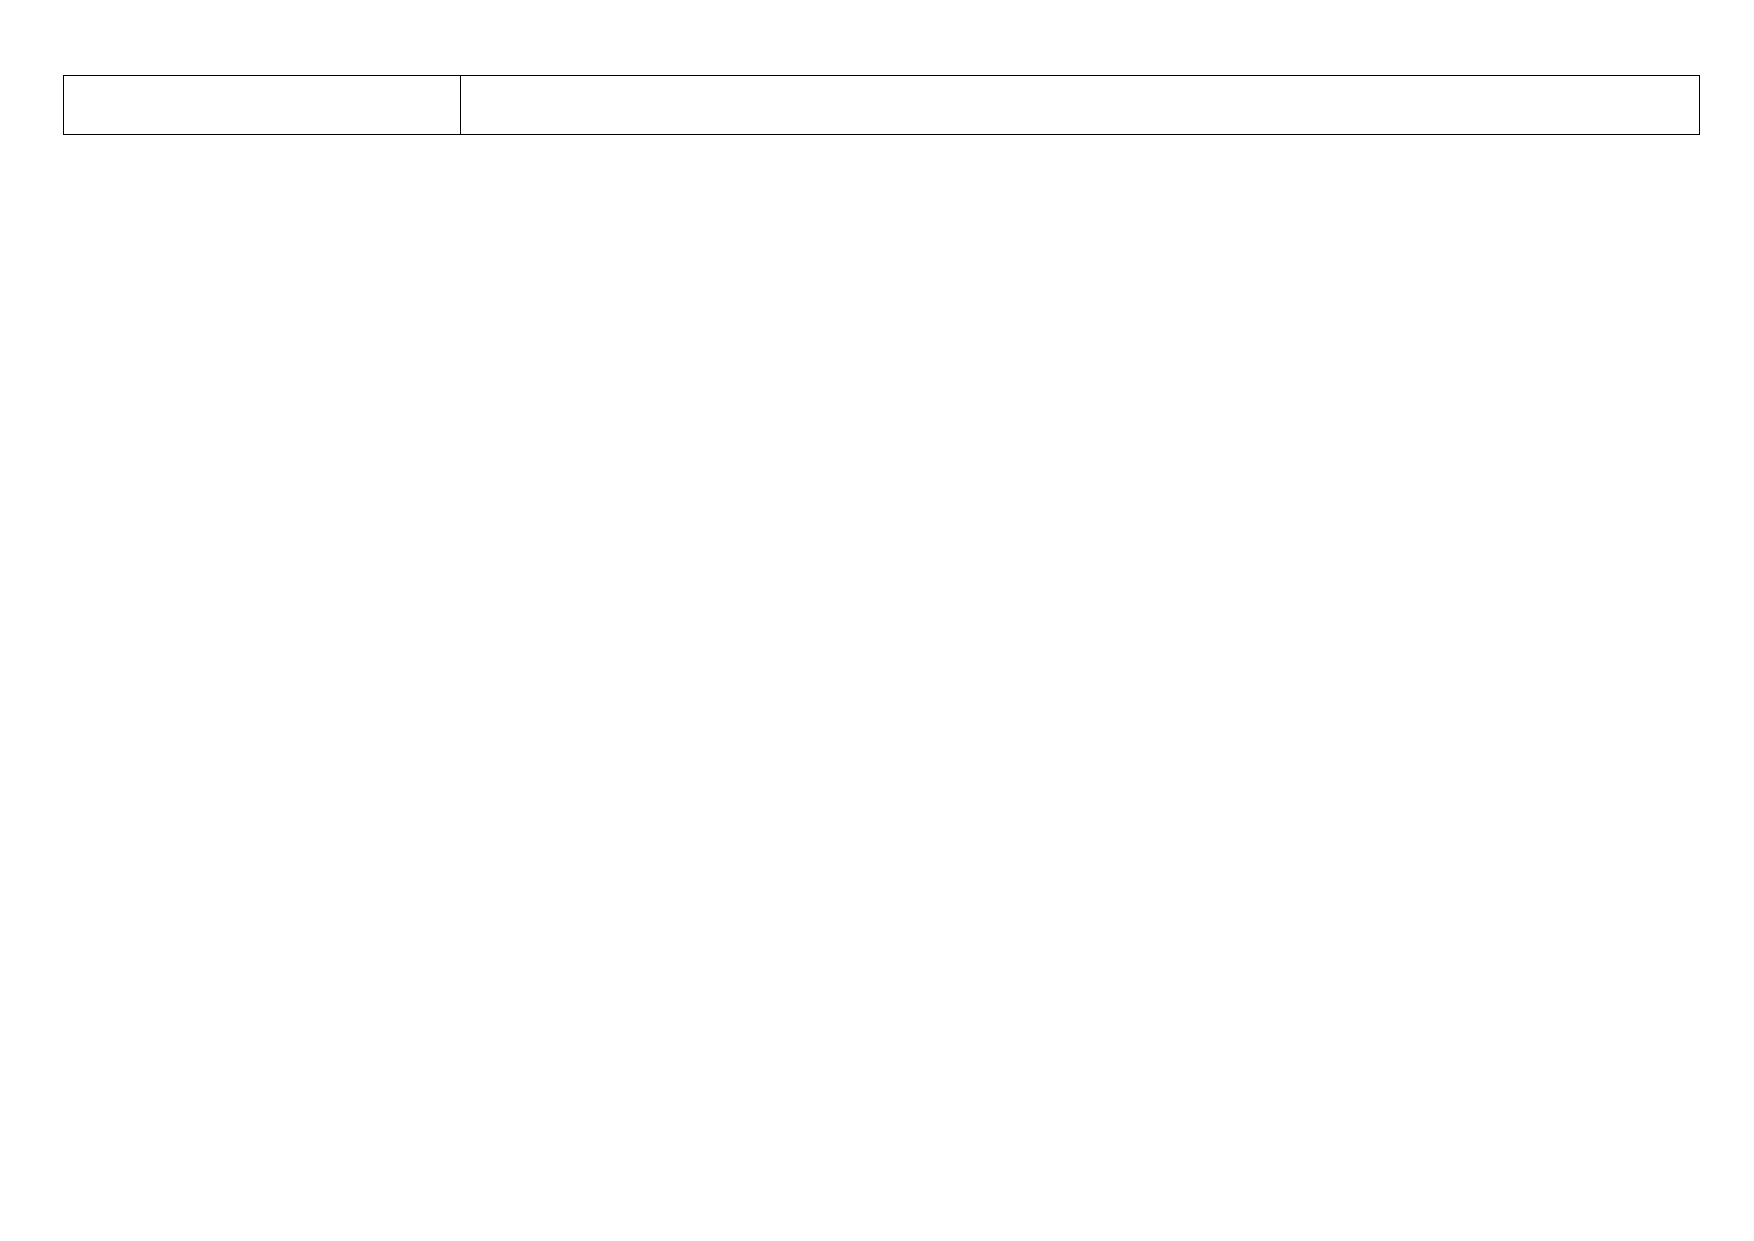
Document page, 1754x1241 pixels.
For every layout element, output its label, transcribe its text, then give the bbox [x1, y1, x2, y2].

table_cell http://www.talant22.ru/ http://www.akipkro.ru/ http://www.educaltai.ru/ http://ozarenie22.ru/ [461, 76, 1699, 133]
table_cell Полезные ссылки [64, 76, 460, 133]
